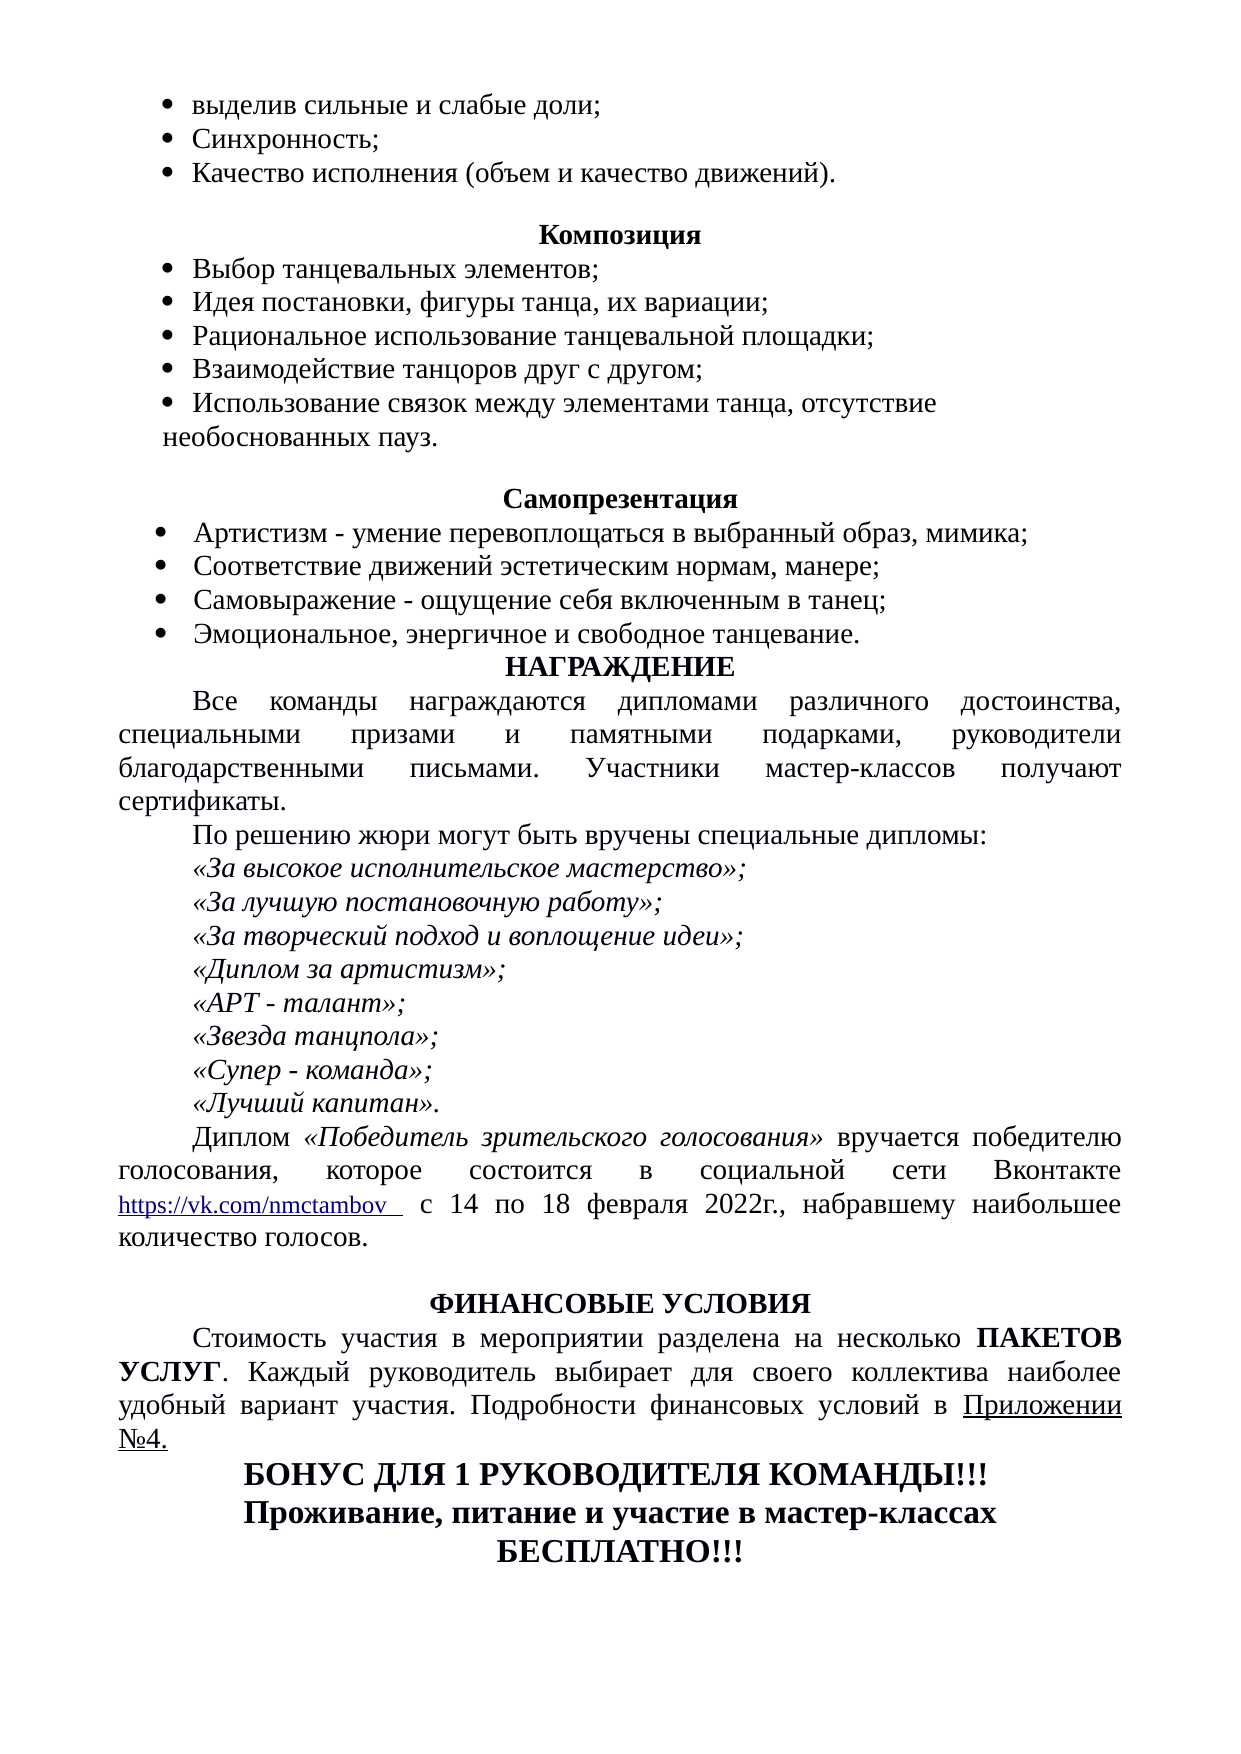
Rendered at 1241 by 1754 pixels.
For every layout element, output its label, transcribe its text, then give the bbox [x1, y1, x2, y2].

text НАГРАЖДЕНИЕ [118, 649, 1122, 683]
list Идея постановки, фигуры танца, их вариации; [162, 284, 1122, 318]
text ФИНАНСОВЫЕ УСЛОВИЯ [118, 1287, 1122, 1320]
list Качество исполнения (объем и качество движений). [162, 155, 1122, 188]
text Самопрезентация [118, 481, 1122, 515]
text «Диплом за артистизм»; [118, 951, 1122, 985]
text По решению жюри могут быть вручены специальные дипломы: [118, 817, 1122, 851]
list выделив сильные и слабые доли; [162, 87, 1122, 121]
text БОНУС ДЛЯ 1 РУКОВОДИТЕЛЯ КОМАНДЫ!!! [118, 1454, 1122, 1493]
list Использование связок между элементами танца, отсутствие необоснованных пауз. [162, 385, 1122, 452]
text «За высокое исполнительское мастерство»; [118, 851, 1122, 884]
list Рациональное использование танцевальной площадки; [162, 318, 1122, 352]
text «Лучший капитан». [118, 1085, 1122, 1119]
text «За творческий подход и воплощение идеи»; [118, 918, 1122, 951]
list Самовыражение - ощущение себя включенным в танец; [156, 582, 1122, 616]
list Эмоциональное, энергичное и свободное танцевание. [156, 616, 1122, 649]
text «Супер - команда»; [118, 1052, 1122, 1085]
list Соответствие движений эстетическим нормам, манере; [156, 548, 1122, 582]
text Стоимость участия в мероприятии разделена на несколько ПАКЕТОВ УСЛУГ. Каждый руководитель выбирает для своего коллектива наиболее удобный вариант участия. Подробности финансовых условий в Приложении №4. [118, 1320, 1122, 1454]
text «За лучшую постановочную работу»; [118, 884, 1122, 918]
text Проживание, питание и участие в мастер-классах БЕСПЛАТНО!!! [118, 1493, 1122, 1569]
text Диплом «Победитель зрительского голосования» вручается победителю голосования, которое состоится в социальной сети Вконтакте https://vk.com/nmctambov с 14 по 18 февраля 2022г., набравшему наибольшее количество голосов. [118, 1119, 1122, 1253]
list Взаимодействие танцоров друг с другом; [162, 352, 1122, 385]
list Синхронность; [162, 121, 1122, 155]
text Композиция [118, 217, 1122, 251]
text «АРТ - талант»; [118, 985, 1122, 1018]
text «Звезда танцпола»; [118, 1018, 1122, 1052]
text Все команды награждаются дипломами различного достоинства, специальными призами и памятными подарками, руководители благодарственными письмами. Участники мастер-классов получают сертификаты. [118, 683, 1122, 817]
list Артистизм - умение перевоплощаться в выбранный образ, мимика; [156, 515, 1122, 548]
list Выбор танцевальных элементов; [162, 251, 1122, 284]
